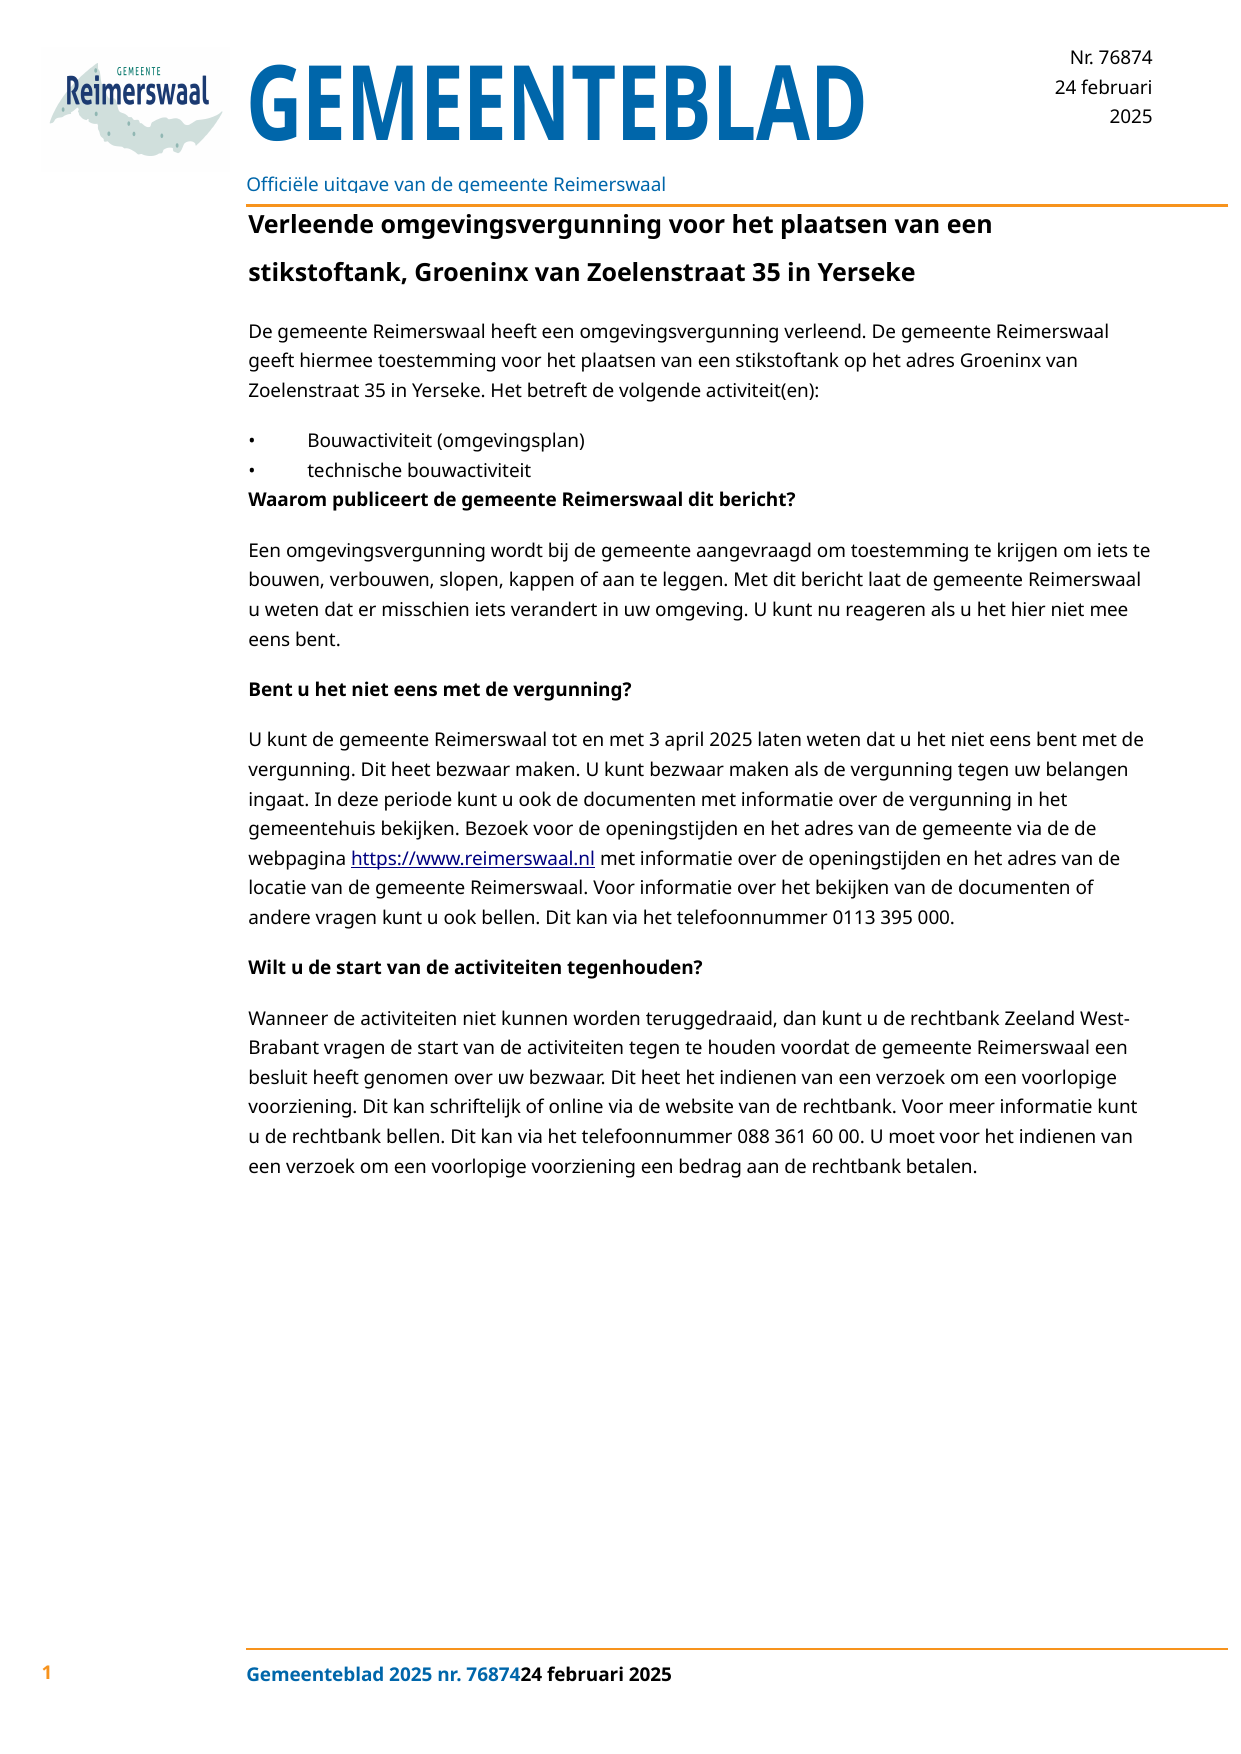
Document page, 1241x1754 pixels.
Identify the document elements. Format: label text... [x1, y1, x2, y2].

text Wilt u de start van de activiteiten tegenhouden? [248, 954, 1152, 980]
list technische bouwactiviteit [248, 457, 1152, 483]
text U kunt de gemeente Reimerswaal tot en met 3 april 2025 laten weten dat u het niet eens bent met de vergunning. Dit heet bezwaar maken. U kunt bezwaar maken als de vergunning tegen uw belangen ingaat. In deze periode kunt u ook de documenten met informatie over de vergunning in het gemeentehuis bekijken. Bezoek voor de openingstijden en het adres van de gemeente via de de webpagina https://www.reimerswaal.nl met informatie over de openingstijden en het adres van de locatie van de gemeente Reimerswaal. Voor informatie over het bekijken van de documenten of andere vragen kunt u ook bellen. Dit kan via het telefoonnummer 0113 395 000. [248, 727, 1152, 930]
text Waarom publiceert de gemeente Reimerswaal dit bericht? [248, 487, 1152, 512]
text Wanneer de activiteiten niet kunnen worden teruggedraaid, dan kunt u de rechtbank Zeeland West-Brabant vragen de start van de activiteiten tegen te houden voordat de gemeente Reimerswaal een besluit heeft genomen over uw bezwaar. Dit heet het indienen van een verzoek om een voorlopige voorziening. Dit kan schriftelijk of online via de website van de rechtbank. Voor meer informatie kunt u de rechtbank bellen. Dit kan via het telefoonnummer 088 361 60 00. U moet voor het indienen van een verzoek om een voorlopige voorziening een bedrag aan de rechtbank betalen. [248, 1005, 1152, 1179]
text Bent u het niet eens met de vergunning? [248, 676, 1152, 702]
list Bouwactiviteit (omgevingsplan) [248, 427, 1152, 453]
text De gemeente Reimerswaal heeft een omgevingsvergunning verleend. De gemeente Reimerswaal geeft hiermee toestemming voor het plaatsen van een stikstoftank op het adres Groeninx van Zoelenstraat 35 in Yerseke. Het betreft de volgende activiteit(en): [248, 318, 1152, 403]
picture [41, 47, 231, 172]
text Verleende omgevingsvergunning voor het plaatsen van een stikstoftank, Groeninx van Zoelenstraat 35 in Yerseke [248, 207, 1152, 288]
text Een omgevingsvergunning wordt bij de gemeente aangevraagd om toestemming te krijgen om iets te bouwen, verbouwen, slopen, kappen of aan te leggen. Met dit bericht laat de gemeente Reimerswaal u weten dat er misschien iets verandert in uw omgeving. U kunt nu reageren als u het hier niet mee eens bent. [248, 537, 1152, 652]
